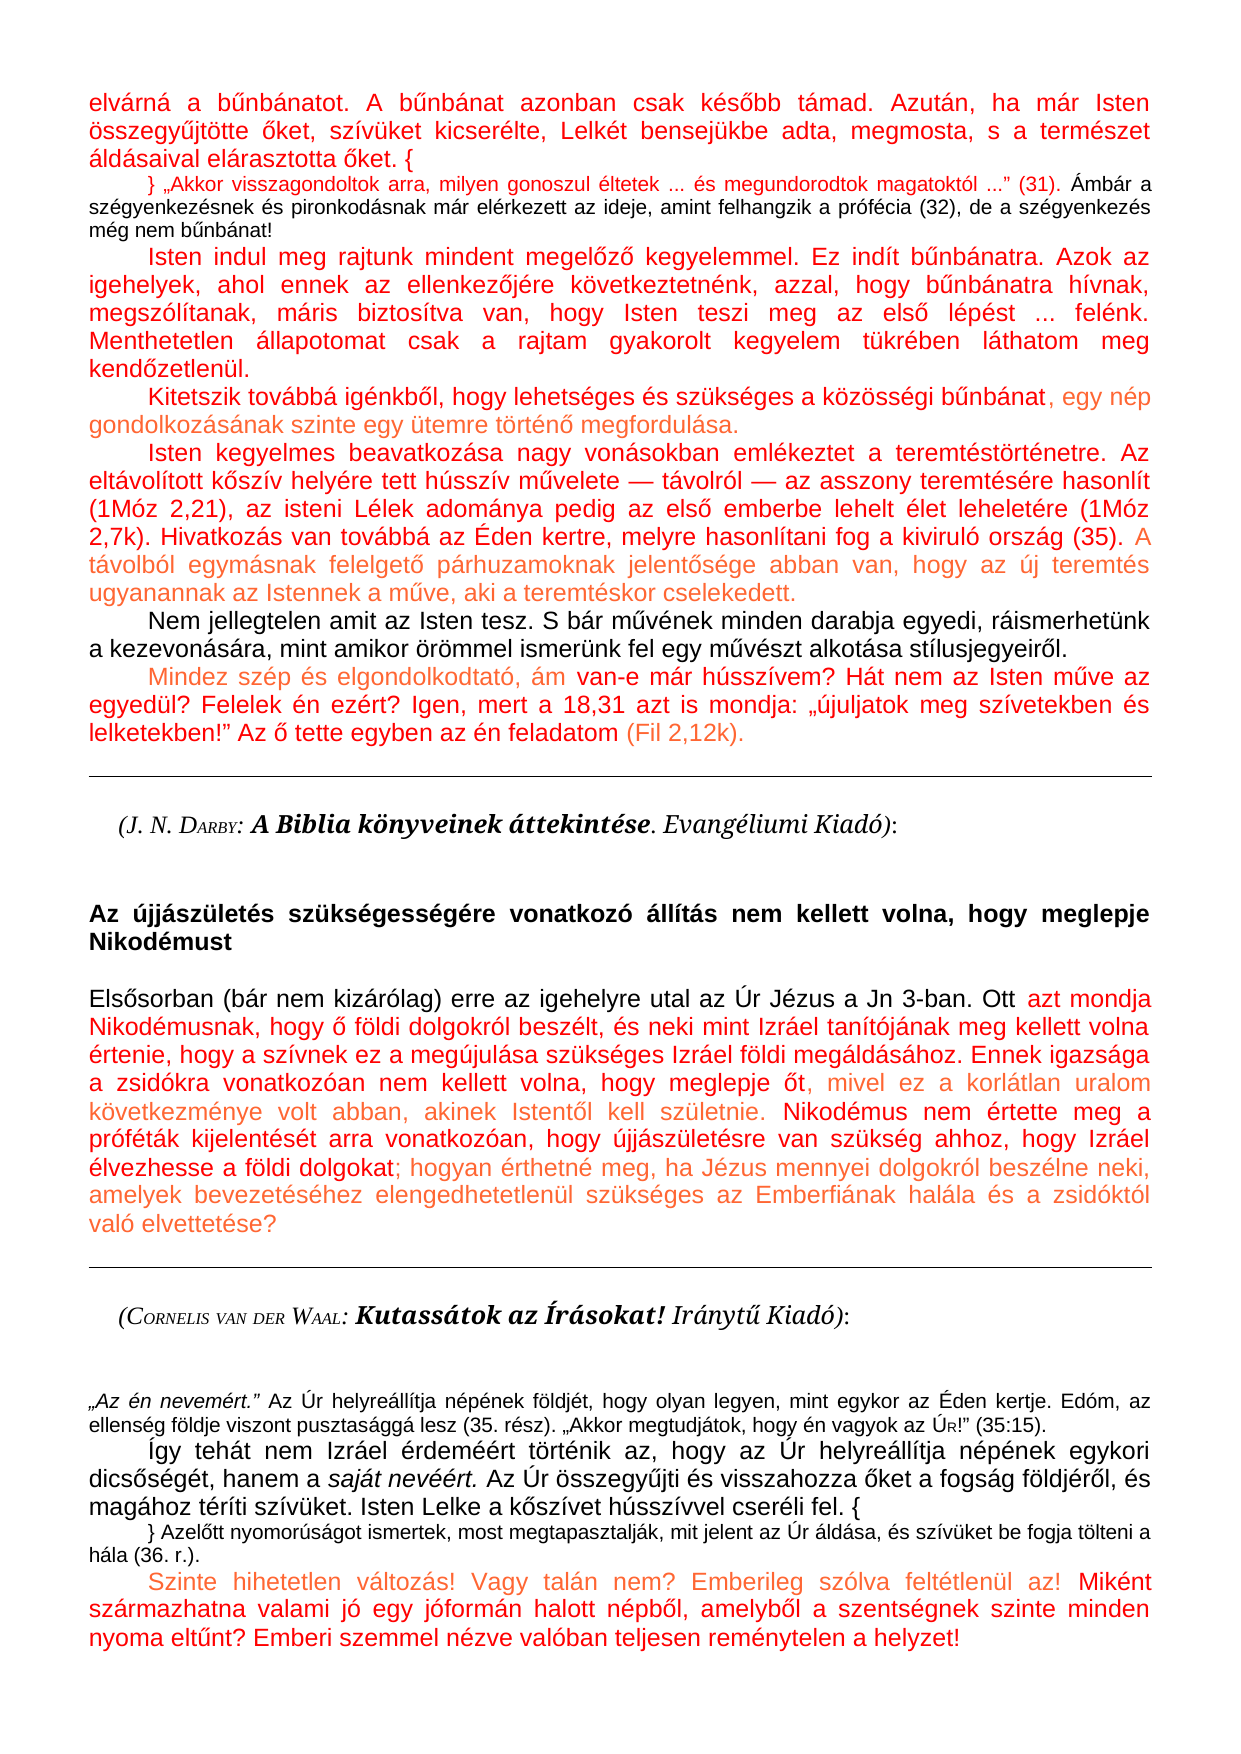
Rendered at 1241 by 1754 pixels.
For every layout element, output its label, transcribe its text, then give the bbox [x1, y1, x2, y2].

text (J. N. Darby: A Biblia könyveinek áttekintése. Evangéliumi Kiadó): [88, 777, 1152, 870]
text } „Akkor visszagondoltok arra, milyen gonoszul éltetek ... és megundorodtok magatoktól ...” (31). Ámbár a szégyenkezésnek és pironkodásnak már elérkezett az ideje, amint felhangzik a prófécia (32), de a szégyenkezés még nem bűnbánat! [88, 173, 1152, 242]
text Elsősorban (bár nem kizárólag) erre az igehelyre utal az Úr Jézus a Jn 3-ban. Ott azt mondja Nikodémusnak, hogy ő földi dolgokról beszélt, és neki mint Izráel tanítójának meg kellett volna értenie, hogy a szívnek ez a megújulása szükséges Izráel földi megáldásához. Ennek igazsága a zsidókra vonatkozóan nem kellett volna, hogy meglepje őt, mivel ez a korlátlan uralom következménye volt abban, akinek Istentől kell születnie. Nikodémus nem értette meg a próféták kijelentését arra vonatkozóan, hogy újjászületésre van szükség ahhoz, hogy Izráel élvezhesse a földi dolgokat; hogyan érthetné meg, ha Jézus mennyei dolgokról beszélne neki, amelyek bevezetéséhez elengedhetetlenül szükséges az Emberfiának halála és a zsidóktól való elvettetése? [88, 985, 1152, 1237]
text „Az én nevemért.” Az Úr helyreállítja népének földjét, hogy olyan legyen, mint egykor az Éden kertje. Edóm, az ellenség földje viszont pusztasággá lesz (35. rész). „Akkor megtudjátok, hogy én vagyok az Úr!” (35:15). [88, 1390, 1152, 1437]
text Az újjászületés szükségességére vonatkozó állítás nem kellett volna, hogy meglepje Nikodémust [88, 899, 1152, 956]
text Mindez szép és elgondolkodtató, ám van‑e már hússzívem? Hát nem az Isten műve az egyedül? Felelek én ezért? Igen, mert a 18,31 azt is mondja: „újuljatok meg szívetekben és lelketekben!” Az ő tette egyben az én feladatom (Fil 2,12k). [88, 663, 1152, 747]
text Isten kegyelmes beavatkozása nagy vonásokban emlékeztet a teremtéstörténetre. Az eltávolított kőszív helyére tett hússzív művelete — távolról — az asszony teremtésére hasonlít (1Móz 2,21), az isteni Lélek adománya pedig az első emberbe lehelt élet leheletére (1Móz 2,7k). Hivatkozás van továbbá az Éden kertre, melyre hasonlítani fog a kiviruló ország (35). A távolból egymásnak felelgető párhuzamoknak jelentősége abban van, hogy az új teremtés ugyanannak az Istennek a műve, aki a teremtéskor cselekedett. [88, 438, 1152, 607]
text Nem jellegtelen amit az Isten tesz. S bár művének minden darabja egyedi, ráismerhetünk a kezevonására, mint amikor örömmel ismerünk fel egy művészt alkotása stílusjegyeiről. [88, 607, 1152, 663]
text elvárná a bűnbánatot. A bűnbánat azonban csak később támad. Azután, ha már Isten összegyűjtötte őket, szívüket kicserélte, Lelkét bensejükbe adta, megmosta, s a természet áldásaival elárasztotta őket. { [88, 88, 1152, 173]
text Így tehát nem Izráel érdeméért történik az, hogy az Úr helyreállítja népének egykori dicsőségét, hanem a saját nevéért. Az Úr összegyűjti és visszahozza őket a fogság földjéről, és magához téríti szívüket. Isten Lelke a kőszívet hússzívvel cseréli fel. { [88, 1437, 1152, 1521]
text Kitetszik továbbá igénkből, hogy lehetséges és szükséges a közösségi bűnbánat, egy nép gondolkozásának szinte egy ütemre történő megfordulása. [88, 382, 1152, 438]
text Isten indul meg rajtunk mindent megelőző kegyelemmel. Ez indít bűnbánatra. Azok az igehelyek, ahol ennek az ellenkezőjére következtetnénk, azzal, hogy bűnbánatra hívnak, megszólítanak, máris biztosítva van, hogy Isten teszi meg az első lépést ... felénk. Menthetetlen állapotomat csak a rajtam gyakorolt kegyelem tükrében láthatom meg kendőzetlenül. [88, 242, 1152, 382]
text Szinte hihetetlen változás! Vagy talán nem? Emberileg szólva feltétlenül az! Miként származhatna valami jó egy jóformán halott népből, amelyből a szentségnek szinte minden nyoma eltűnt? Emberi szemmel nézve valóban teljesen reménytelen a helyzet! [88, 1567, 1152, 1651]
text (Cornelis van der Waal: Kutassátok az Írásokat! Iránytű Kiadó): [88, 1268, 1152, 1361]
text } Azelőtt nyomorúságot ismertek, most megtapasztalják, mit jelent az Úr áldása, és szívüket be fogja tölteni a hála (36. r.). [88, 1521, 1152, 1567]
